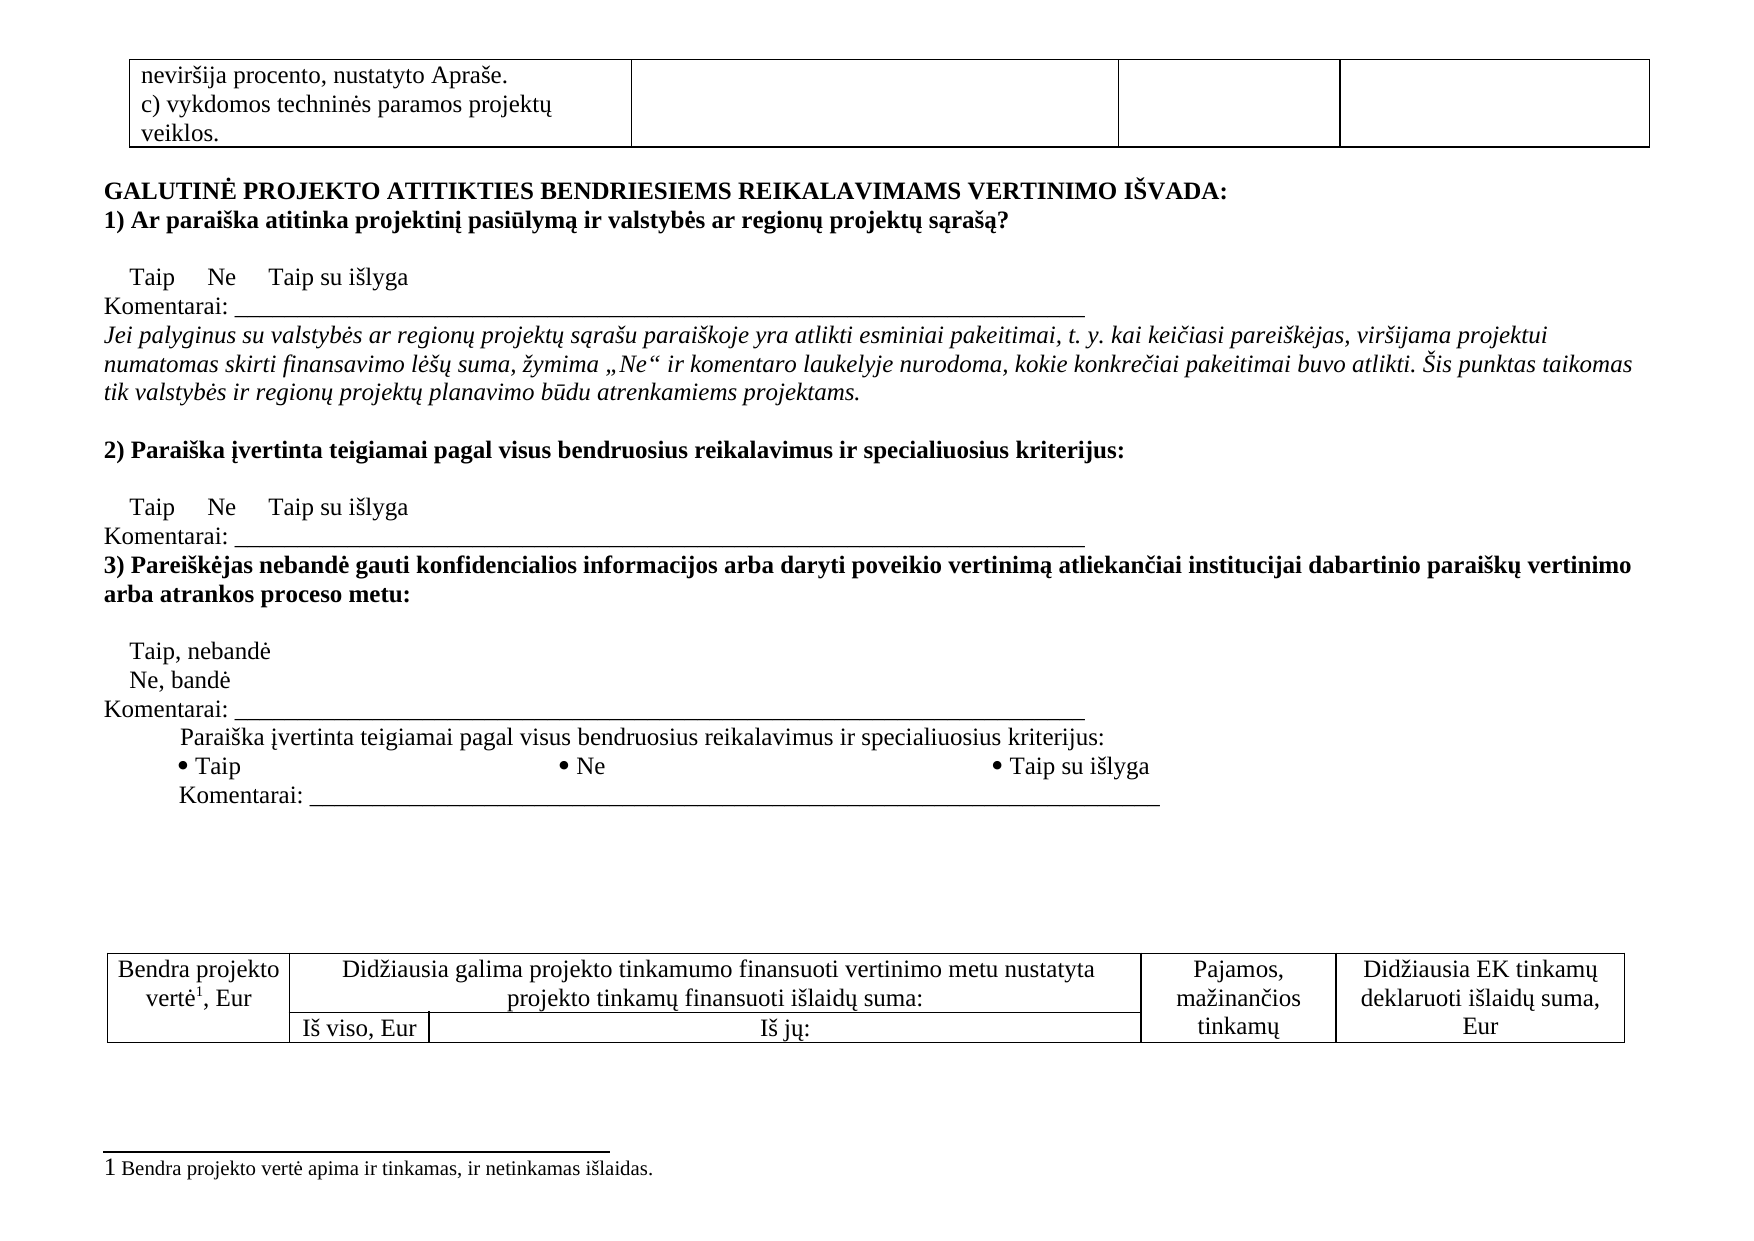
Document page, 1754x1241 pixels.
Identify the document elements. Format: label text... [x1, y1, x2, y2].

table_cell Iš viso, Eur [290, 1013, 428, 1042]
text  Taip  Ne  Taip su išlyga [103, 492, 1636, 521]
text Komentarai: ____________________________________________________________________ [103, 291, 1636, 320]
text GALUTINĖ PROJEKTO ATITIKTIES BENDRIESIEMS REIKALAVIMAMS VERTINIMO IŠVADA: [103, 176, 1636, 205]
text Komentarai: ____________________________________________________________________ [103, 694, 1636, 722]
text  Taip  Ne  Taip su išlyga [178, 751, 1636, 780]
text Jei palyginus su valstybės ar regionų projektų sąrašu paraiškoje yra atlikti esminiai pakeitimai, t. y. kai keičiasi pareiškėjas, viršijama projektui numatomas skirti finansavimo lėšų suma, žymima „Ne“ ir komentaro laukelyje nurodoma, kokie konkrečiai pakeitimai buvo atlikti. Šis punktas taikomas tik valstybės ir regionų projektų planavimo būdu atrenkamiems projektams. [103, 320, 1636, 406]
text Komentarai: ____________________________________________________________________ [103, 521, 1636, 550]
table_cell [1341, 60, 1649, 146]
text Paraiška įvertinta teigiamai pagal visus bendruosius reikalavimus ir specialiuosius kriterijus: [141, 722, 1636, 751]
table_header Didžiausia galima projekto tinkamumo finansuoti vertinimo metu nustatyta projekto tinkamų finansuoti išlaidų suma: [290, 954, 1140, 1011]
table_cell [632, 60, 1118, 146]
text  Ne, bandė [103, 665, 1636, 694]
table_header Didžiausia EK tinkamų deklaruoti išlaidų suma, Eur [1337, 954, 1624, 1042]
table_cell [1119, 60, 1339, 146]
text Komentarai: ____________________________________________________________________ [178, 780, 1636, 809]
table_header Bendra projekto vertė, Eur [108, 954, 289, 1042]
text  Taip, nebandė [103, 636, 1636, 665]
table_cell neviršija procento, nustatyto Apraše. c) vykdomos techninės paramos projektų veiklos. [130, 60, 631, 146]
table_cell Iš jų: [430, 1013, 1140, 1042]
table_header Pajamos, mažinančios tinkamų [1142, 954, 1335, 1042]
text  Taip  Ne  Taip su išlyga [103, 262, 1636, 291]
text 3) Pareiškėjas nebandė gauti konfidencialios informacijos arba daryti poveikio vertinimą atliekančiai institucijai dabartinio paraiškų vertinimo arba atrankos proceso metu: [103, 550, 1636, 607]
text 2) Paraiška įvertinta teigiamai pagal visus bendruosius reikalavimus ir specialiuosius kriterijus: [103, 435, 1636, 464]
text 1) Ar paraiška atitinka projektinį pasiūlymą ir valstybės ar regionų projektų sąrašą? [103, 205, 1636, 234]
